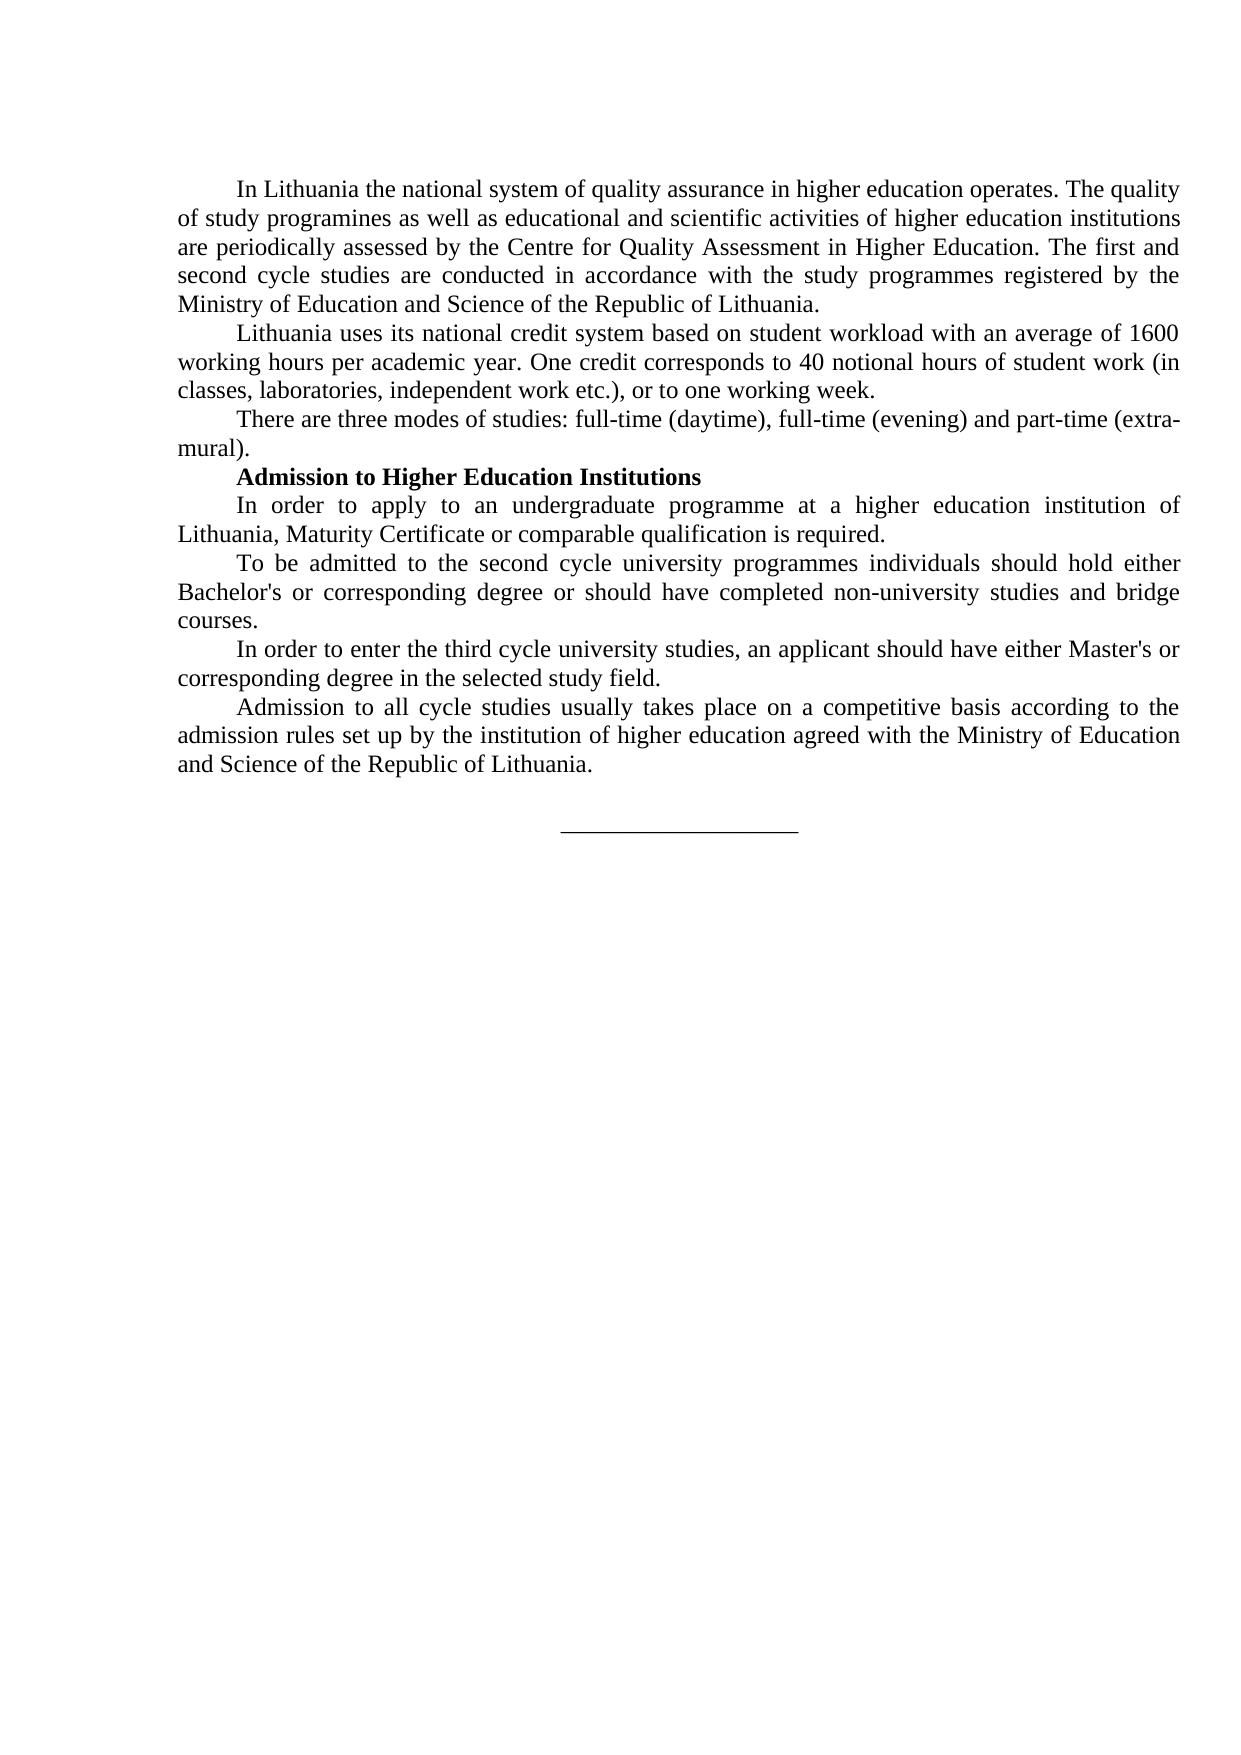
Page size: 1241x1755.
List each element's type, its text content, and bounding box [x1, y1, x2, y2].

text Admission to all cycle studies usually takes place on a competitive basis according to the admission rules set up by the institution of higher education agreed with the Ministry of Education and Science of the Republic of Lithuania. [177, 692, 1181, 778]
text In order to apply to an undergraduate programme at a higher education institution of Lithuania, Maturity Certificate or comparable qualification is required. [177, 490, 1181, 548]
text To be admitted to the second cycle university programmes individuals should hold either Bachelor's or corresponding degree or should have completed non-university studies and bridge courses. [177, 548, 1181, 634]
text In order to enter the third cycle university studies, an applicant should have either Master's or corresponding degree in the selected study field. [177, 634, 1181, 692]
text ___________________ [177, 807, 1181, 835]
text Admission to Higher Education Institutions [177, 462, 1181, 490]
text Lithuania uses its national credit system based on student workload with an average of 1600 working hours per academic year. One credit corresponds to 40 notional hours of student work (in classes, laboratories, independent work etc.), or to one working week. [177, 318, 1181, 404]
text In Lithuania the national system of quality assurance in higher education operates. The quality of study programines as well as educational and scientific activities of higher education institutions are periodically assessed by the Centre for Quality Assessment in Higher Education. The first and second cycle studies are conducted in accordance with the study programmes registered by the Ministry of Education and Science of the Republic of Lithuania. [177, 174, 1181, 318]
text There are three modes of studies: full-time (daytime), full-time (evening) and part-time (extra-mural). [177, 404, 1181, 462]
